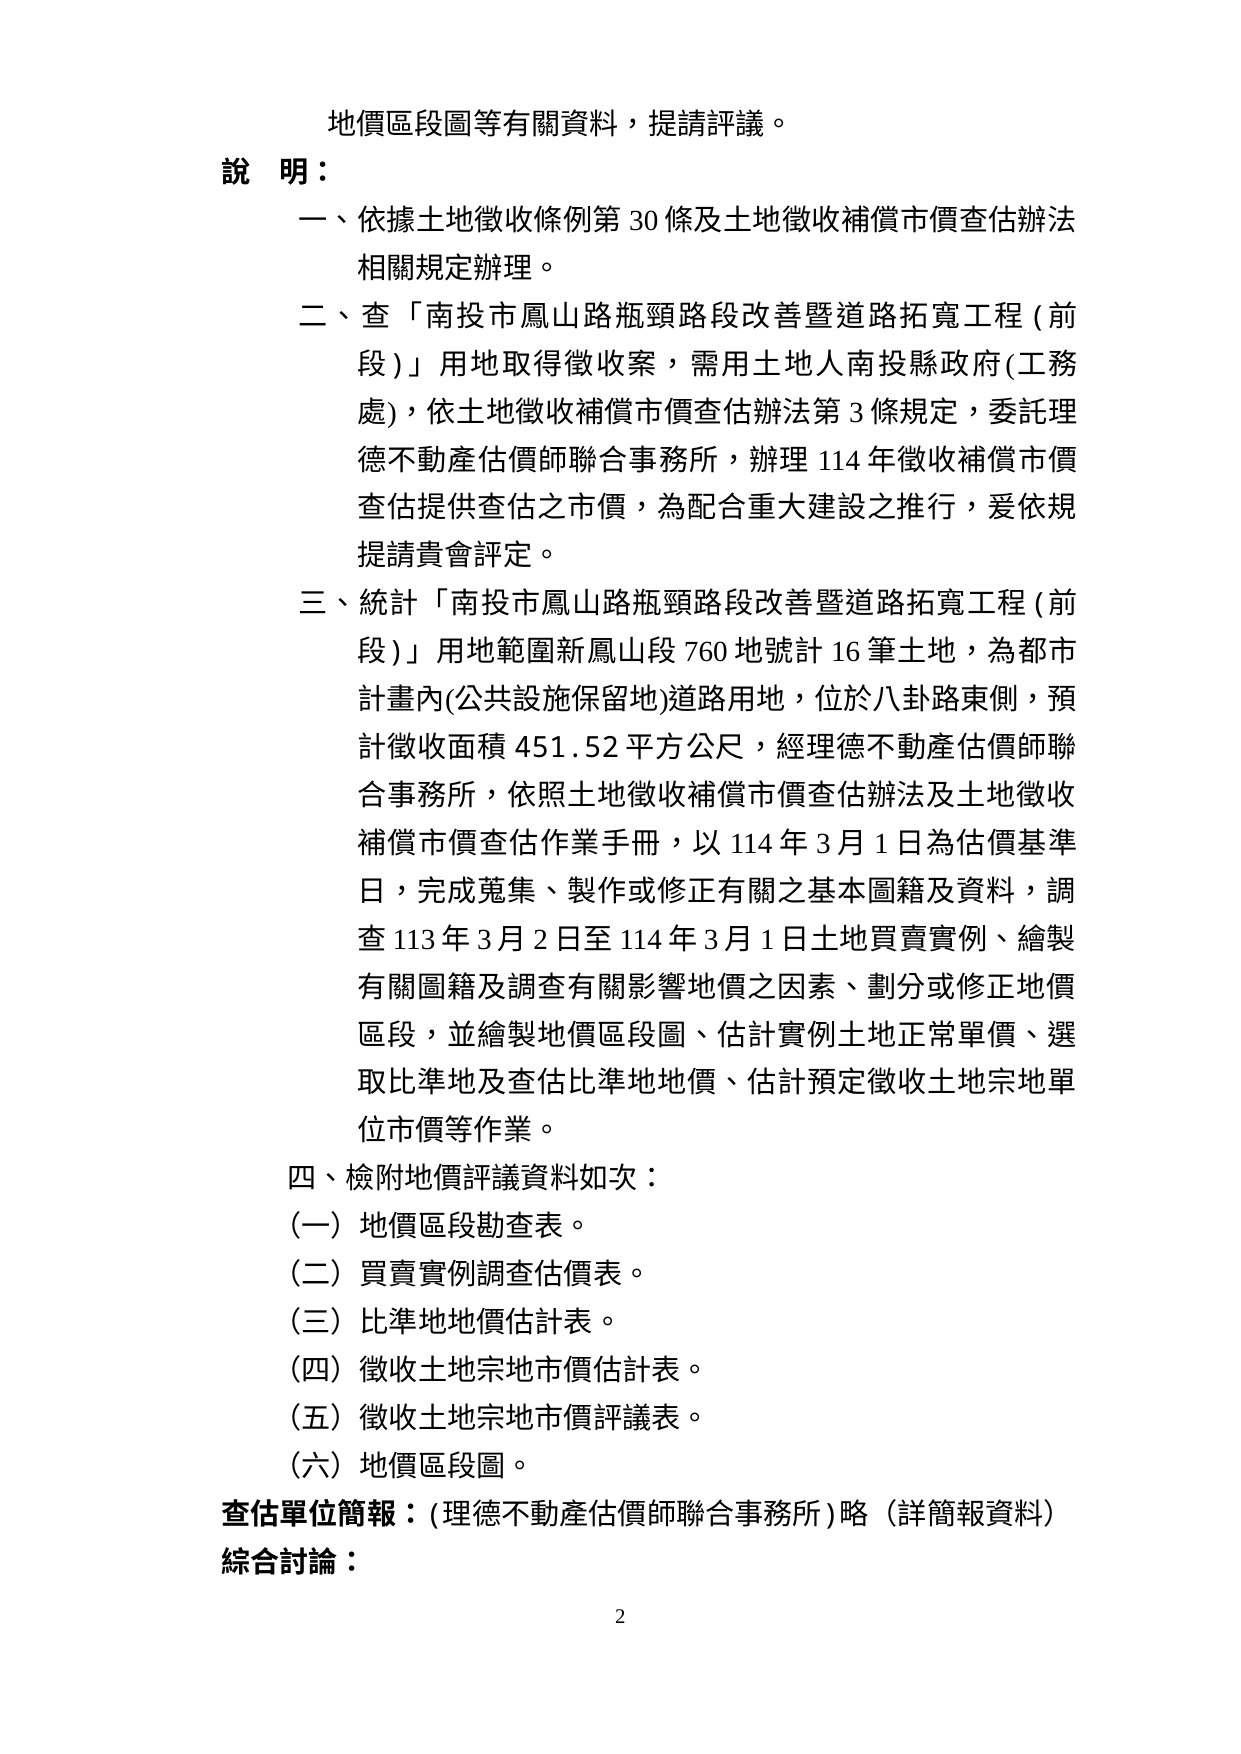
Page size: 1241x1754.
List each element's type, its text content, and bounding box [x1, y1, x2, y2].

text 一、依據土地徵收條例第30條及土地徵收補償市價查估辦法相關規定辦理。 [298, 192, 1078, 288]
text （四）徵收土地宗地市價估計表。 [221, 1342, 1078, 1390]
text （六）地價區段圖。 [221, 1438, 1078, 1486]
text （二）買賣實例調查估價表。 [221, 1246, 1078, 1294]
text 地價區段圖等有關資料，提請評議。 [213, 96, 1078, 144]
text （一）地價區段勘查表。 [221, 1198, 1078, 1246]
text 四、檢附地價評議資料如次： [287, 1150, 1078, 1198]
text 綜合討論： [221, 1534, 1078, 1582]
text 查估單位簡報：(理德不動產估價師聯合事務所)略（詳簡報資料） [221, 1486, 1078, 1534]
text 二、查「南投市鳳山路瓶頸路段改善暨道路拓寬工程(前段)」用地取得徵收案，需用土地人南投縣政府(工務處)，依土地徵收補償市價查估辦法第3條規定，委託理德不動產估價師聯合事務所，辦理114年徵收補償市價查估提供查估之市價，為配合重大建設之推行，爰依規提請貴會評定。 [298, 288, 1078, 575]
text （三）比準地地價估計表。 [221, 1294, 1078, 1342]
text 說 明： [221, 144, 1078, 192]
text （五）徵收土地宗地市價評議表。 [221, 1390, 1078, 1438]
text 三、統計「南投市鳳山路瓶頸路段改善暨道路拓寬工程(前段)」用地範圍新鳳山段760地號計16筆土地，為都市計畫內(公共設施保留地)道路用地，位於八卦路東側，預計徵收面積451.52平方公尺，經理德不動產估價師聯合事務所，依照土地徵收補償市價查估辦法及土地徵收補償市價查估作業手冊，以114年3月1日為估價基準日，完成蒐集、製作或修正有關之基本圖籍及資料，調查113年3月2日至114年3月1日土地買賣實例、繪製有關圖籍及調查有關影響地價之因素、劃分或修正地價區段，並繪製地價區段圖、估計實例土地正常單價、選取比準地及查估比準地地價、估計預定徵收土地宗地單位市價等作業。 [298, 575, 1078, 1150]
